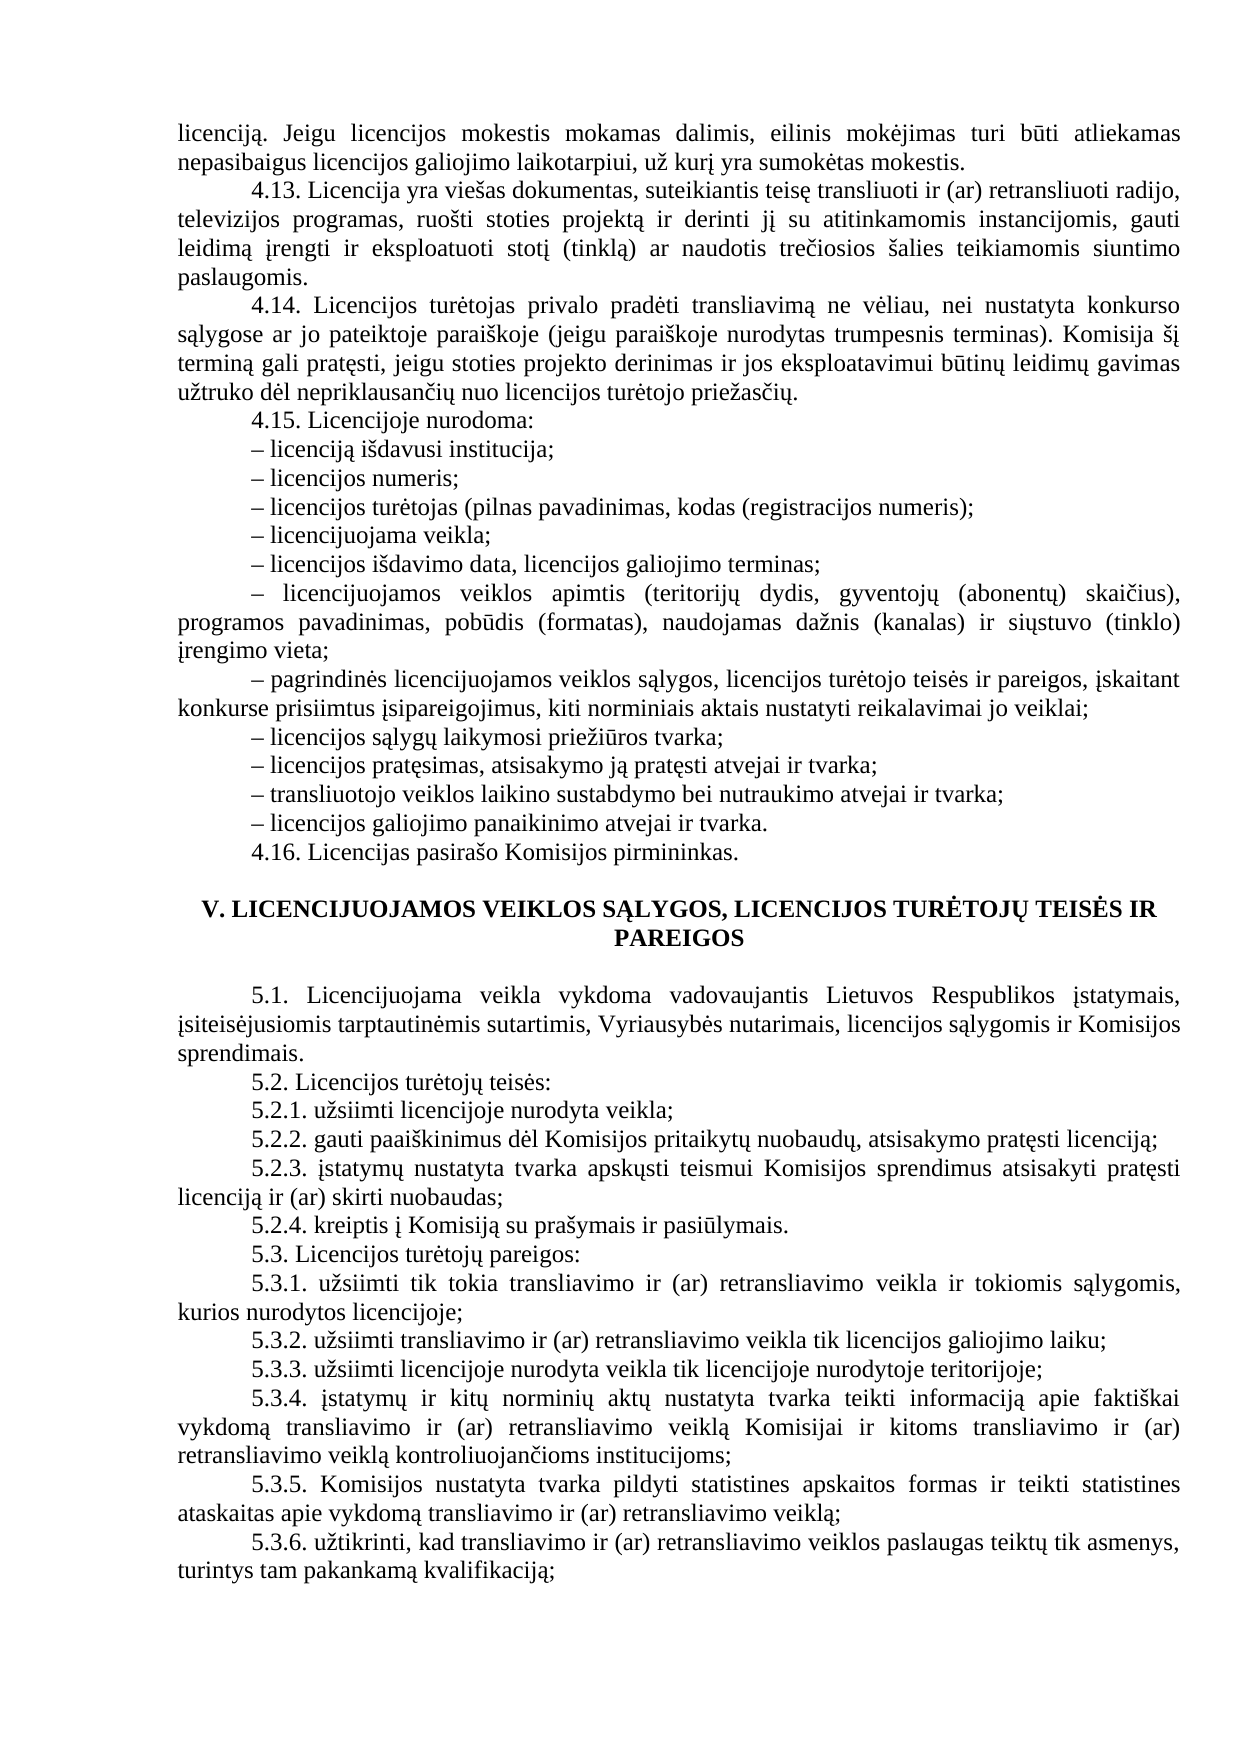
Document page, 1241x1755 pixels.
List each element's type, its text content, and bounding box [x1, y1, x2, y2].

text – licencijuojamos veiklos apimtis (teritorijų dydis, gyventojų (abonentų) skaičius), programos pavadinimas, pobūdis (formatas), naudojamas dažnis (kanalas) ir siųstuvo (tinklo) įrengimo vieta; [177, 578, 1181, 664]
text 5.3.4. įstatymų ir kitų norminių aktų nustatyta tvarka teikti informaciją apie faktiškai vykdomą transliavimo ir (ar) retransliavimo veiklą Komisijai ir kitoms transliavimo ir (ar) retransliavimo veiklą kontroliuojančioms institucijoms; [177, 1383, 1181, 1469]
text – licencijos turėtojas (pilnas pavadinimas, kodas (registracijos numeris); [177, 492, 1181, 521]
text 5.2.1. užsiimti licencijoje nurodyta veikla; [177, 1096, 1181, 1124]
text – licencijos išdavimo data, licencijos galiojimo terminas; [177, 549, 1181, 578]
text – licencijos numeris; [177, 463, 1181, 492]
text 5.1. Licencijuojama veikla vykdoma vadovaujantis Lietuvos Respublikos įstatymais, įsiteisėjusiomis tarptautinėmis sutartimis, Vyriausybės nutarimais, licencijos sąlygomis ir Komisijos sprendimais. [177, 981, 1181, 1067]
text 5.3.2. užsiimti transliavimo ir (ar) retransliavimo veikla tik licencijos galiojimo laiku; [177, 1326, 1181, 1354]
text 4.14. Licencijos turėtojas privalo pradėti transliavimą ne vėliau, nei nustatyta konkurso sąlygose ar jo pateiktoje paraiškoje (jeigu paraiškoje nurodytas trumpesnis terminas). Komisija šį terminą gali pratęsti, jeigu stoties projekto derinimas ir jos eksploatavimui būtinų leidimų gavimas užtruko dėl nepriklausančių nuo licencijos turėtojo priežasčių. [177, 291, 1181, 406]
text licenciją. Jeigu licencijos mokestis mokamas dalimis, eilinis mokėjimas turi būti atliekamas nepasibaigus licencijos galiojimo laikotarpiui, už kurį yra sumokėtas mokestis. [177, 118, 1181, 176]
text – licenciją išdavusi institucija; [177, 434, 1181, 463]
text – licencijos pratęsimas, atsisakymo ją pratęsti atvejai ir tvarka; [177, 751, 1181, 779]
text 5.3.3. užsiimti licencijoje nurodyta veikla tik licencijoje nurodytoje teritorijoje; [177, 1354, 1181, 1383]
text 5.3.1. užsiimti tik tokia transliavimo ir (ar) retransliavimo veikla ir tokiomis sąlygomis, kurios nurodytos licencijoje; [177, 1268, 1181, 1326]
text – licencijuojama veikla; [177, 521, 1181, 549]
text – transliuotojo veiklos laikino sustabdymo bei nutraukimo atvejai ir tvarka; [177, 779, 1181, 808]
text 5.3.6. užtikrinti, kad transliavimo ir (ar) retransliavimo veiklos paslaugas teiktų tik asmenys, turintys tam pakankamą kvalifikaciją; [177, 1527, 1181, 1584]
text 4.16. Licencijas pasirašo Komisijos pirmininkas. [177, 837, 1181, 866]
text 4.13. Licencija yra viešas dokumentas, suteikiantis teisę transliuoti ir (ar) retransliuoti radijo, televizijos programas, ruošti stoties projektą ir derinti jį su atitinkamomis instancijomis, gauti leidimą įrengti ir eksploatuoti stotį (tinklą) ar naudotis trečiosios šalies teikiamomis siuntimo paslaugomis. [177, 176, 1181, 291]
text – licencijos sąlygų laikymosi priežiūros tvarka; [177, 722, 1181, 751]
text 4.15. Licencijoje nurodoma: [177, 406, 1181, 434]
text V. LICENCIJUOJAMOS VEIKLOS SĄLYGOS, LICENCIJOS TURĖTOJŲ TEISĖS IR PAREIGOS [177, 894, 1181, 952]
text – pagrindinės licencijuojamos veiklos sąlygos, licencijos turėtojo teisės ir pareigos, įskaitant konkurse prisiimtus įsipareigojimus, kiti norminiais aktais nustatyti reikalavimai jo veiklai; [177, 664, 1181, 722]
text 5.2.3. įstatymų nustatyta tvarka apskųsti teismui Komisijos sprendimus atsisakyti pratęsti licenciją ir (ar) skirti nuobaudas; [177, 1153, 1181, 1211]
text – licencijos galiojimo panaikinimo atvejai ir tvarka. [177, 808, 1181, 837]
text 5.3. Licencijos turėtojų pareigos: [177, 1239, 1181, 1268]
text 5.3.5. Komisijos nustatyta tvarka pildyti statistines apskaitos formas ir teikti statistines ataskaitas apie vykdomą transliavimo ir (ar) retransliavimo veiklą; [177, 1469, 1181, 1527]
text 5.2.2. gauti paaiškinimus dėl Komisijos pritaikytų nuobaudų, atsisakymo pratęsti licenciją; [177, 1124, 1181, 1153]
text 5.2.4. kreiptis į Komisiją su prašymais ir pasiūlymais. [177, 1211, 1181, 1239]
text 5.2. Licencijos turėtojų teisės: [177, 1067, 1181, 1096]
